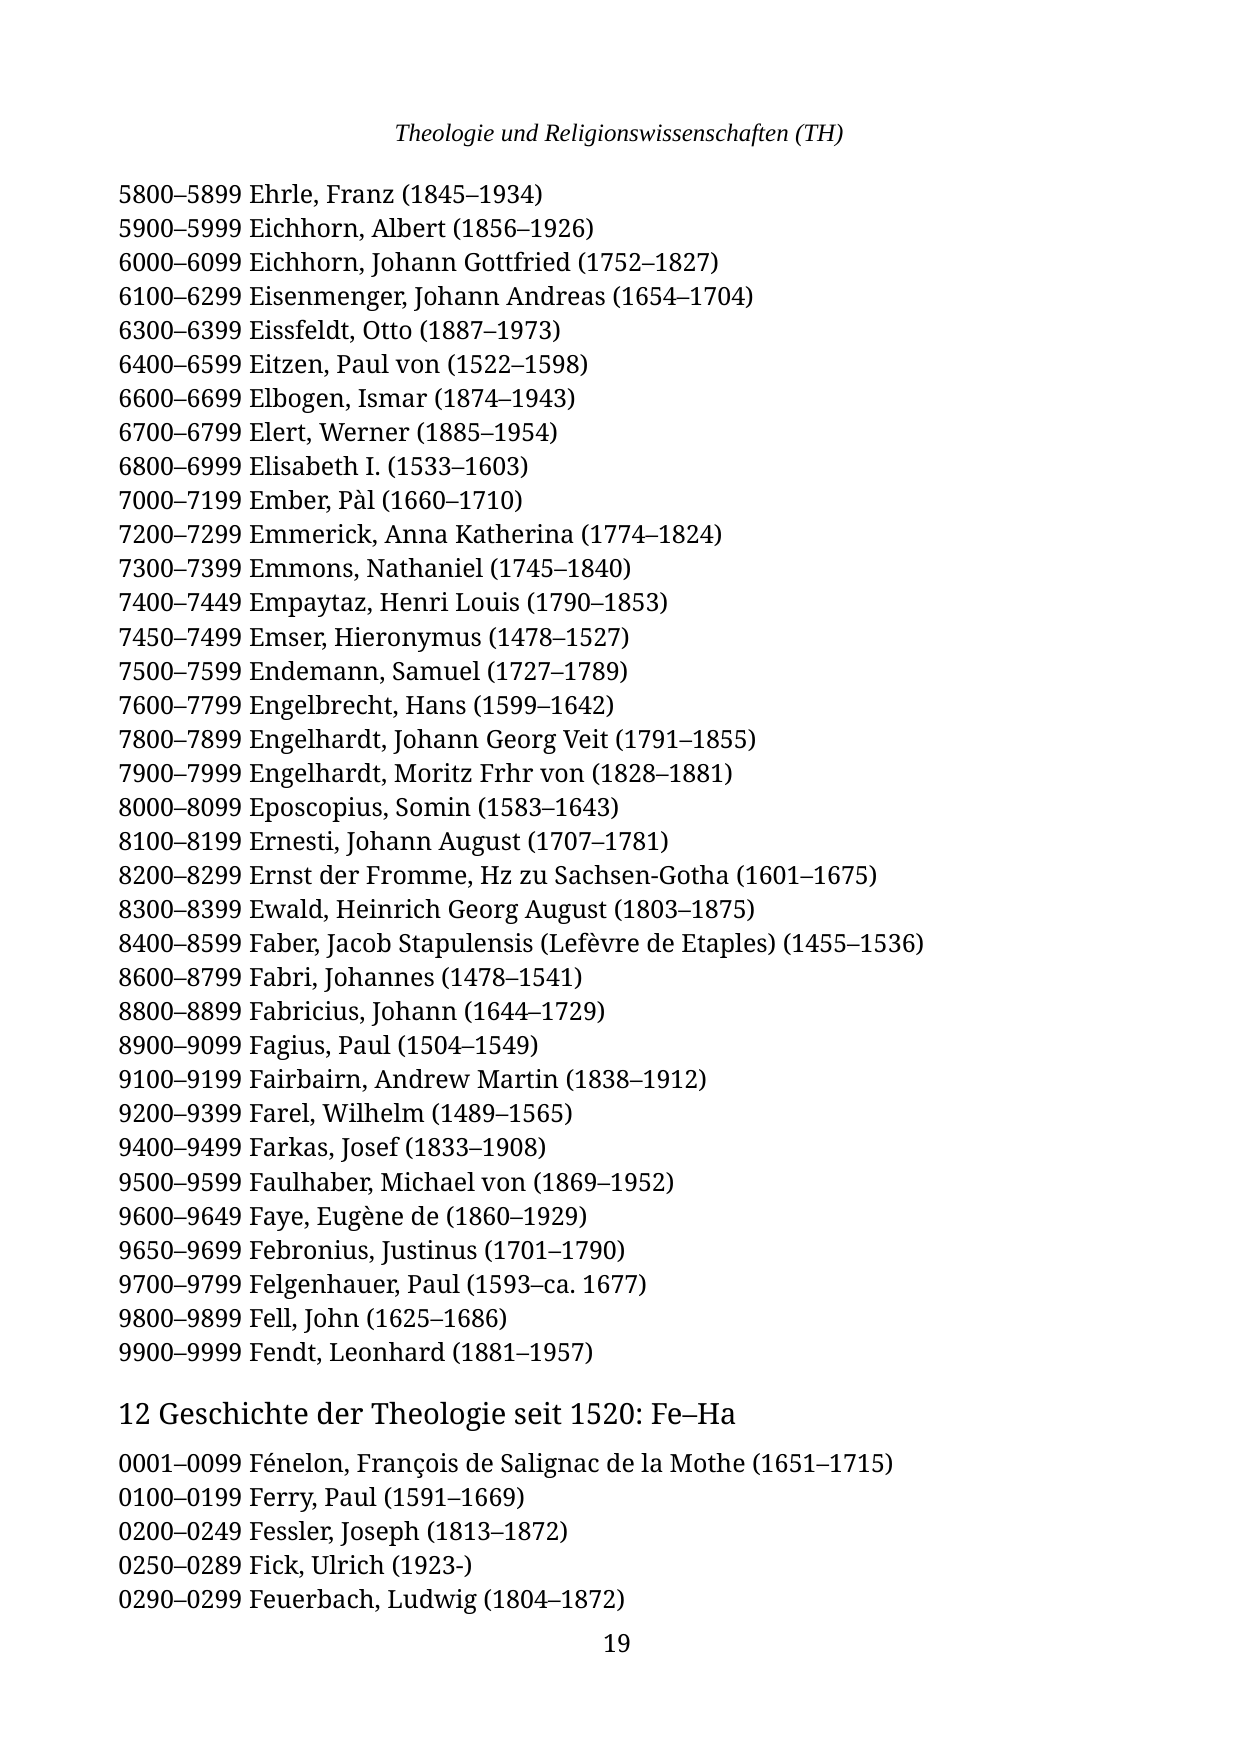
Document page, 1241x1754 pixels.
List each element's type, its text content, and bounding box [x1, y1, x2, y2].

text 8200–8299 Ernst der Fromme, Hz zu Sachsen-Gotha (1601–1675) [118, 858, 1122, 892]
text 0250–0289 Fick, Ulrich (1923-) [118, 1548, 1122, 1582]
text 7600–7799 Engelbrecht, Hans (1599–1642) [118, 687, 1122, 721]
text 8600–8799 Fabri, Johannes (1478–1541) [118, 960, 1122, 994]
text 9900–9999 Fendt, Leonhard (1881–1957) [118, 1334, 1122, 1368]
text 0200–0249 Fessler, Joseph (1813–1872) [118, 1514, 1122, 1548]
text 6700–6799 Elert, Werner (1885–1954) [118, 415, 1122, 449]
text 6300–6399 Eissfeldt, Otto (1887–1973) [118, 313, 1122, 347]
text 9700–9799 Felgenhauer, Paul (1593–ca. 1677) [118, 1266, 1122, 1300]
text 8800–8899 Fabricius, Johann (1644–1729) [118, 994, 1122, 1028]
text 6000–6099 Eichhorn, Johann Gottfried (1752–1827) [118, 244, 1122, 278]
text 8900–9099 Fagius, Paul (1504–1549) [118, 1028, 1122, 1062]
text 9600–9649 Faye, Eugène de (1860–1929) [118, 1198, 1122, 1232]
text 6600–6699 Elbogen, Ismar (1874–1943) [118, 381, 1122, 415]
text 9800–9899 Fell, John (1625–1686) [118, 1300, 1122, 1334]
text 6400–6599 Eitzen, Paul von (1522–1598) [118, 347, 1122, 381]
text 9650–9699 Febronius, Justinus (1701–1790) [118, 1232, 1122, 1266]
text 9400–9499 Farkas, Josef (1833–1908) [118, 1130, 1122, 1164]
text 7450–7499 Emser, Hieronymus (1478–1527) [118, 619, 1122, 653]
text 7200–7299 Emmerick, Anna Katherina (1774–1824) [118, 517, 1122, 551]
text 9100–9199 Fairbairn, Andrew Martin (1838–1912) [118, 1062, 1122, 1096]
text 5800–5899 Ehrle, Franz (1845–1934) [118, 176, 1122, 210]
text 0100–0199 Ferry, Paul (1591–1669) [118, 1480, 1122, 1514]
text 0001–0099 Fénelon, François de Salignac de la Mothe (1651–1715) [118, 1446, 1122, 1480]
text 8300–8399 Ewald, Heinrich Georg August (1803–1875) [118, 892, 1122, 926]
text 8400–8599 Faber, Jacob Stapulensis (Lefèvre de Etaples) (1455–1536) [118, 926, 1122, 960]
text 7400–7449 Empaytaz, Henri Louis (1790–1853) [118, 585, 1122, 619]
text 9500–9599 Faulhaber, Michael von (1869–1952) [118, 1164, 1122, 1198]
text 6800–6999 Elisabeth I. (1533–1603) [118, 449, 1122, 483]
text 8100–8199 Ernesti, Johann August (1707–1781) [118, 823, 1122, 858]
subtitle 12 Geschichte der Theologie seit 1520: Fe–Ha [118, 1393, 1122, 1433]
text 5900–5999 Eichhorn, Albert (1856–1926) [118, 210, 1122, 244]
text 8000–8099 Eposcopius, Somin (1583–1643) [118, 789, 1122, 823]
text 0290–0299 Feuerbach, Ludwig (1804–1872) [118, 1582, 1122, 1616]
text 7900–7999 Engelhardt, Moritz Frhr von (1828–1881) [118, 755, 1122, 789]
text 7000–7199 Ember, Pàl (1660–1710) [118, 483, 1122, 517]
text 7500–7599 Endemann, Samuel (1727–1789) [118, 653, 1122, 687]
text 9200–9399 Farel, Wilhelm (1489–1565) [118, 1096, 1122, 1130]
text 6100–6299 Eisenmenger, Johann Andreas (1654–1704) [118, 278, 1122, 313]
text 7300–7399 Emmons, Nathaniel (1745–1840) [118, 551, 1122, 585]
text 7800–7899 Engelhardt, Johann Georg Veit (1791–1855) [118, 721, 1122, 755]
